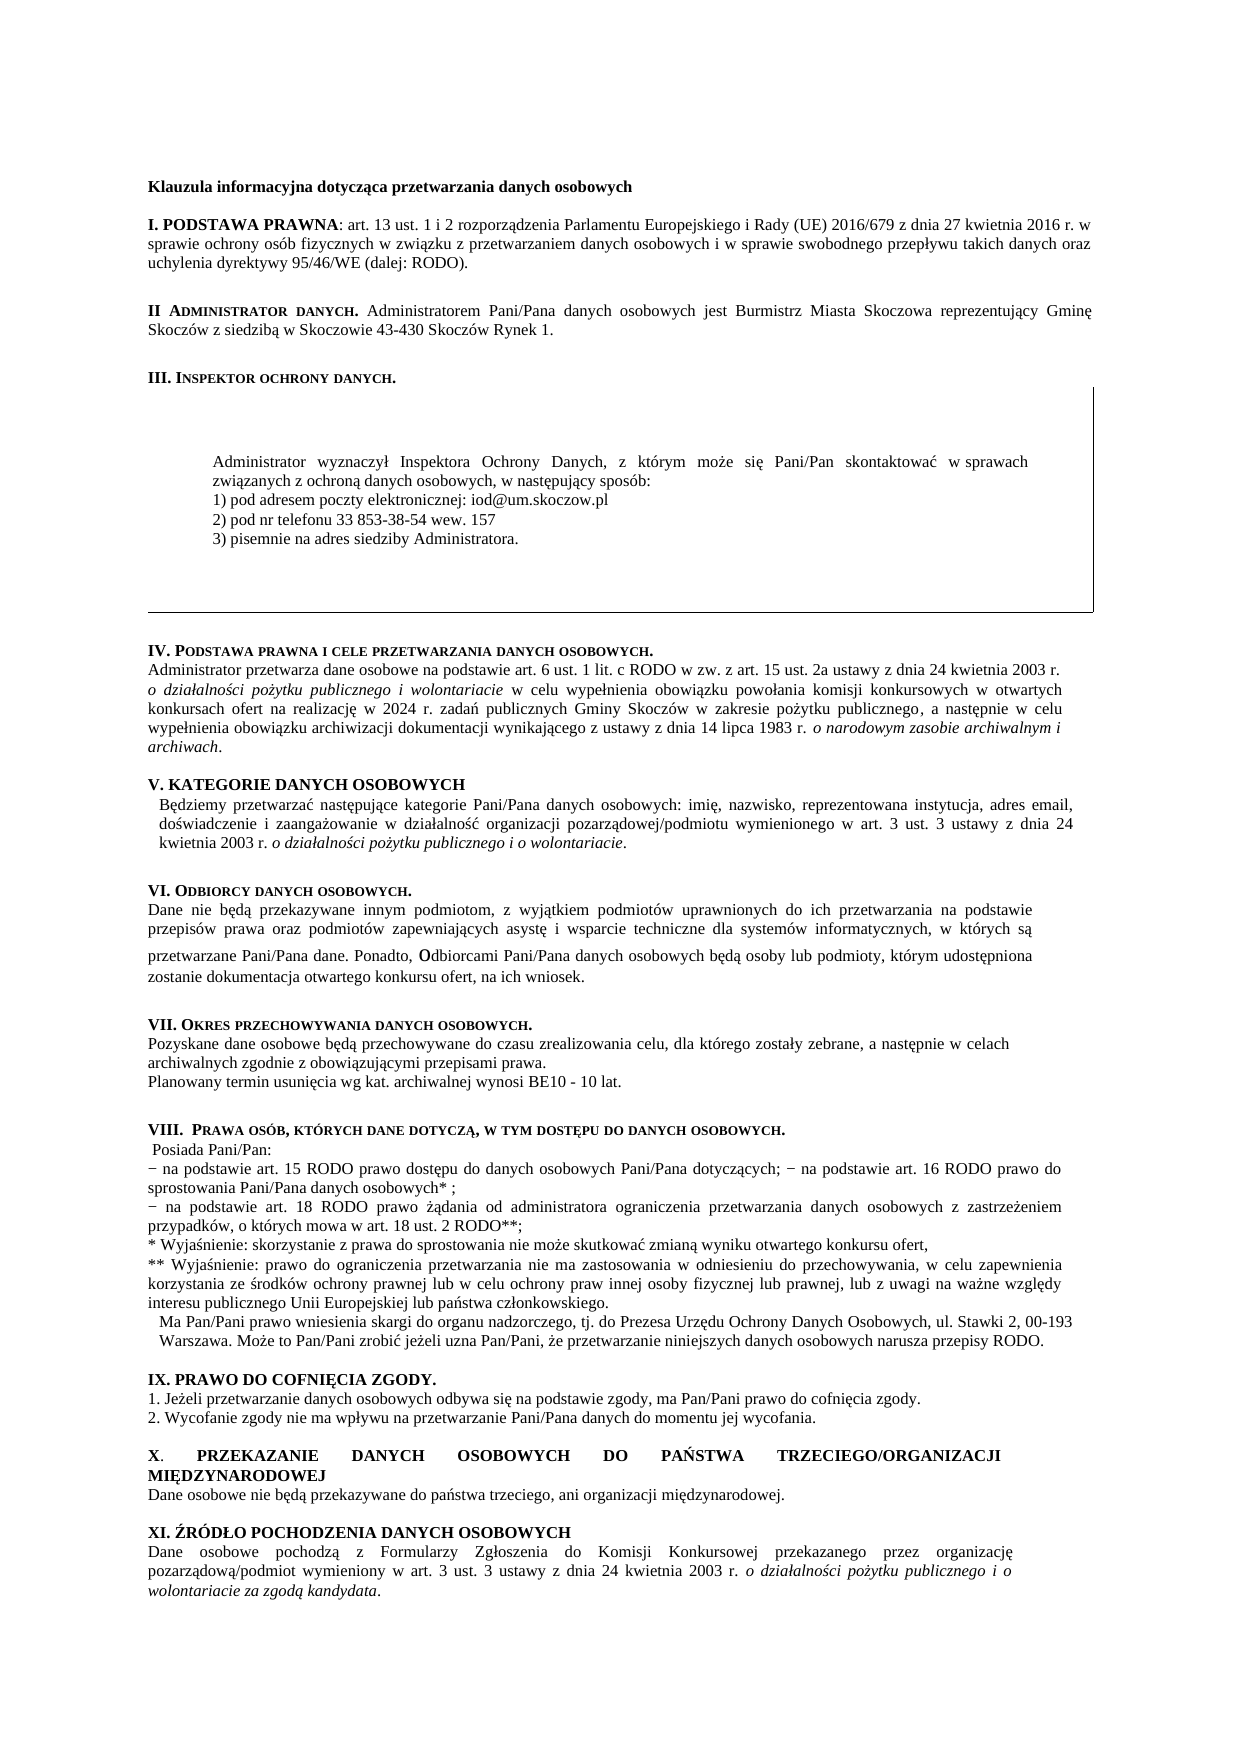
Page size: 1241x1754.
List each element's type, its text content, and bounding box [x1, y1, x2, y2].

text 1. Jeżeli przetwarzanie danych osobowych odbywa się na podstawie zgody, ma Pan/Pani prawo do cofnięcia zgody. [148, 1389, 1093, 1408]
table_header Administrator przetwarza dane osobowe na podstawie art. 6 ust. 1 lit. c RODO w zw. z art. 15 ust. 2a ustawy z dnia 24 kwietnia 2003 r. o działalności pożytku publicznego i wolontariacie w celu wypełnienia obowiązku powołania komisji konkursowych w otwartych konkursach ofert na realizację w 2024 r. zadań publicznych Gminy Skoczów w zakresie pożytku publicznego, a następnie w celu wypełnienia obowiązku archiwizacji dokumentacji wynikającego z ustawy z dnia 14 lipca 1983 r. o narodowym zasobie archiwalnym i archiwach. V. KATEGORIE DANYCH OSOBOWYCH [136, 660, 1074, 852]
text Planowany termin usunięcia wg kat. archiwalnej wynosi BE10 - 10 lat. [148, 1072, 1093, 1091]
text IX. PRAWO DO COFNIĘCIA ZGODY. [148, 1369, 1093, 1389]
text II Administrator danych. Administratorem Pani/Pana danych osobowych jest Burmistrz Miasta Skoczowa reprezentujący Gminę Skoczów z siedzibą w Skoczowie 43-430 Skoczów Rynek 1. [148, 301, 1093, 339]
text I. PODSTAWA PRAWNA: art. 13 ust. 1 i 2 rozporządzenia Parlamentu Europejskiego i Rady (UE) 2016/679 z dnia 27 kwietnia 2016 r. w sprawie ochrony osób fizycznych w związku z przetwarzaniem danych osobowych i w sprawie swobodnego przepływu takich danych oraz uchylenia dyrektywy 95/46/WE (dalej: RODO). [148, 215, 1093, 272]
text 3) pisemnie na adres siedziby Administratora. [148, 528, 1093, 612]
table_cell [1013, 1485, 1024, 1504]
text VII. Okres przechowywania danych osobowych. [148, 1015, 1093, 1034]
table_header Pozyskane dane osobowe będą przechowywane do czasu zrealizowania celu, dla którego zostały zebrane, a następnie w celach archiwalnych zgodnie z obowiązującymi przepisami prawa. [136, 1034, 1022, 1072]
table_cell Dane osobowe nie będą przekazywane do państwa trzeciego, ani organizacji międzynarodowej. [136, 1485, 1013, 1504]
text 2) pod nr telefonu 33 853-38-54 wew. 157 [148, 509, 1093, 528]
text 1) pod adresem poczty elektronicznej: iod@um.skoczow.pl [148, 490, 1093, 509]
table_header Będziemy przetwarzać następujące kategorie Pani/Pana danych osobowych: imię, nazwisko, reprezentowana instytucja, adres email, doświadczenie i zaangażowanie w działalność organizacji pozarządowej/podmiotu wymienionego w art. 3 ust. 3 ustawy z dnia 24 kwietnia 2003 r. o działalności pożytku publicznego i o wolontariacie. [148, 794, 1074, 852]
table_header [1013, 1427, 1024, 1484]
table_header X. PRZEKAZANIE DANYCH OSOBOWYCH DO PAŃSTWA TRZECIEGO/ORGANIZACJI MIĘDZYNARODOWEJ [136, 1427, 1013, 1484]
text Administrator wyznaczył Inspektora Ochrony Danych, z którym może się Pani/Pan skontaktować w sprawach związanych z ochroną danych osobowych, w następujący sposób: [148, 387, 1093, 490]
table_header Posiada Pani/Pan: − na podstawie art. 15 RODO prawo dostępu do danych osobowych Pani/Pana dotyczących; − na podstawie art. 16 RODO prawo do sprostowania Pani/Pana danych osobowych* ; − na podstawie art. 18 RODO prawo żądania od administratora ograniczenia przetwarzania danych osobowych z zastrzeżeniem przypadków, o których mowa w art. 18 ust. 2 RODO**; * Wyjaśnienie: skorzystanie z prawa do sprostowania nie może skutkować zmianą wyniku otwartego konkursu ofert, ** Wyjaśnienie: prawo do ograniczenia przetwarzania nie ma zastosowania w odniesieniu do przechowywania, w celu zapewnienia korzystania ze środków ochrony prawnej lub w celu ochrony praw innej osoby fizycznej lub prawnej, lub z uwagi na ważne względy interesu publicznego Unii Europejskiej lub państwa członkowskiego. [136, 1139, 1074, 1350]
text Klauzula informacyjna dotycząca przetwarzania danych osobowych [148, 176, 1093, 196]
table_cell Dane osobowe pochodzą z Formularzy Zgłoszenia do Komisji Konkursowej przekazanego przez organizację pozarządową/podmiot wymieniony w art. 3 ust. 3 ustawy z dnia 24 kwietnia 2003 r. o działalności pożytku publicznego i o wolontariacie za zgodą kandydata. [136, 1542, 1024, 1599]
table_cell XI. ŹRÓDŁO POCHODZENIA DANYCH OSOBOWYCH [136, 1504, 1024, 1542]
text VIII. Prawa osób, których dane dotyczą, w tym dostępu do danych osobowych. [148, 1120, 1093, 1139]
table_header Dane nie będą przekazywane innym podmiotom, z wyjątkiem podmiotów uprawnionych do ich przetwarzania na podstawie przepisów prawa oraz podmiotów zapewniających asystę i wsparcie techniczne dla systemów informatycznych, w których są przetwarzane Pani/Pana dane. Ponadto, odbiorcami Pani/Pana danych osobowych będą osoby lub podmioty, którym udostępniona zostanie dokumentacja otwartego konkursu ofert, na ich wniosek. [136, 900, 1045, 986]
text IV. Podstawa prawna i cele przetwarzania danych osobowych. [148, 641, 1093, 660]
text 2. Wycofanie zgody nie ma wpływu na przetwarzanie Pani/Pana danych do momentu jej wycofania. [148, 1408, 1093, 1427]
text III. Inspektor ochrony danych. [148, 368, 1093, 387]
text VI. Odbiorcy danych osobowych. [148, 881, 1093, 900]
table_header Ma Pan/Pani prawo wniesienia skargi do organu nadzorczego, tj. do Prezesa Urzędu Ochrony Danych Osobowych, ul. Stawki 2, 00-193 Warszawa. Może to Pan/Pani zrobić jeżeli uzna Pan/Pani, że przetwarzanie niniejszych danych osobowych narusza przepisy RODO. [148, 1312, 1074, 1350]
